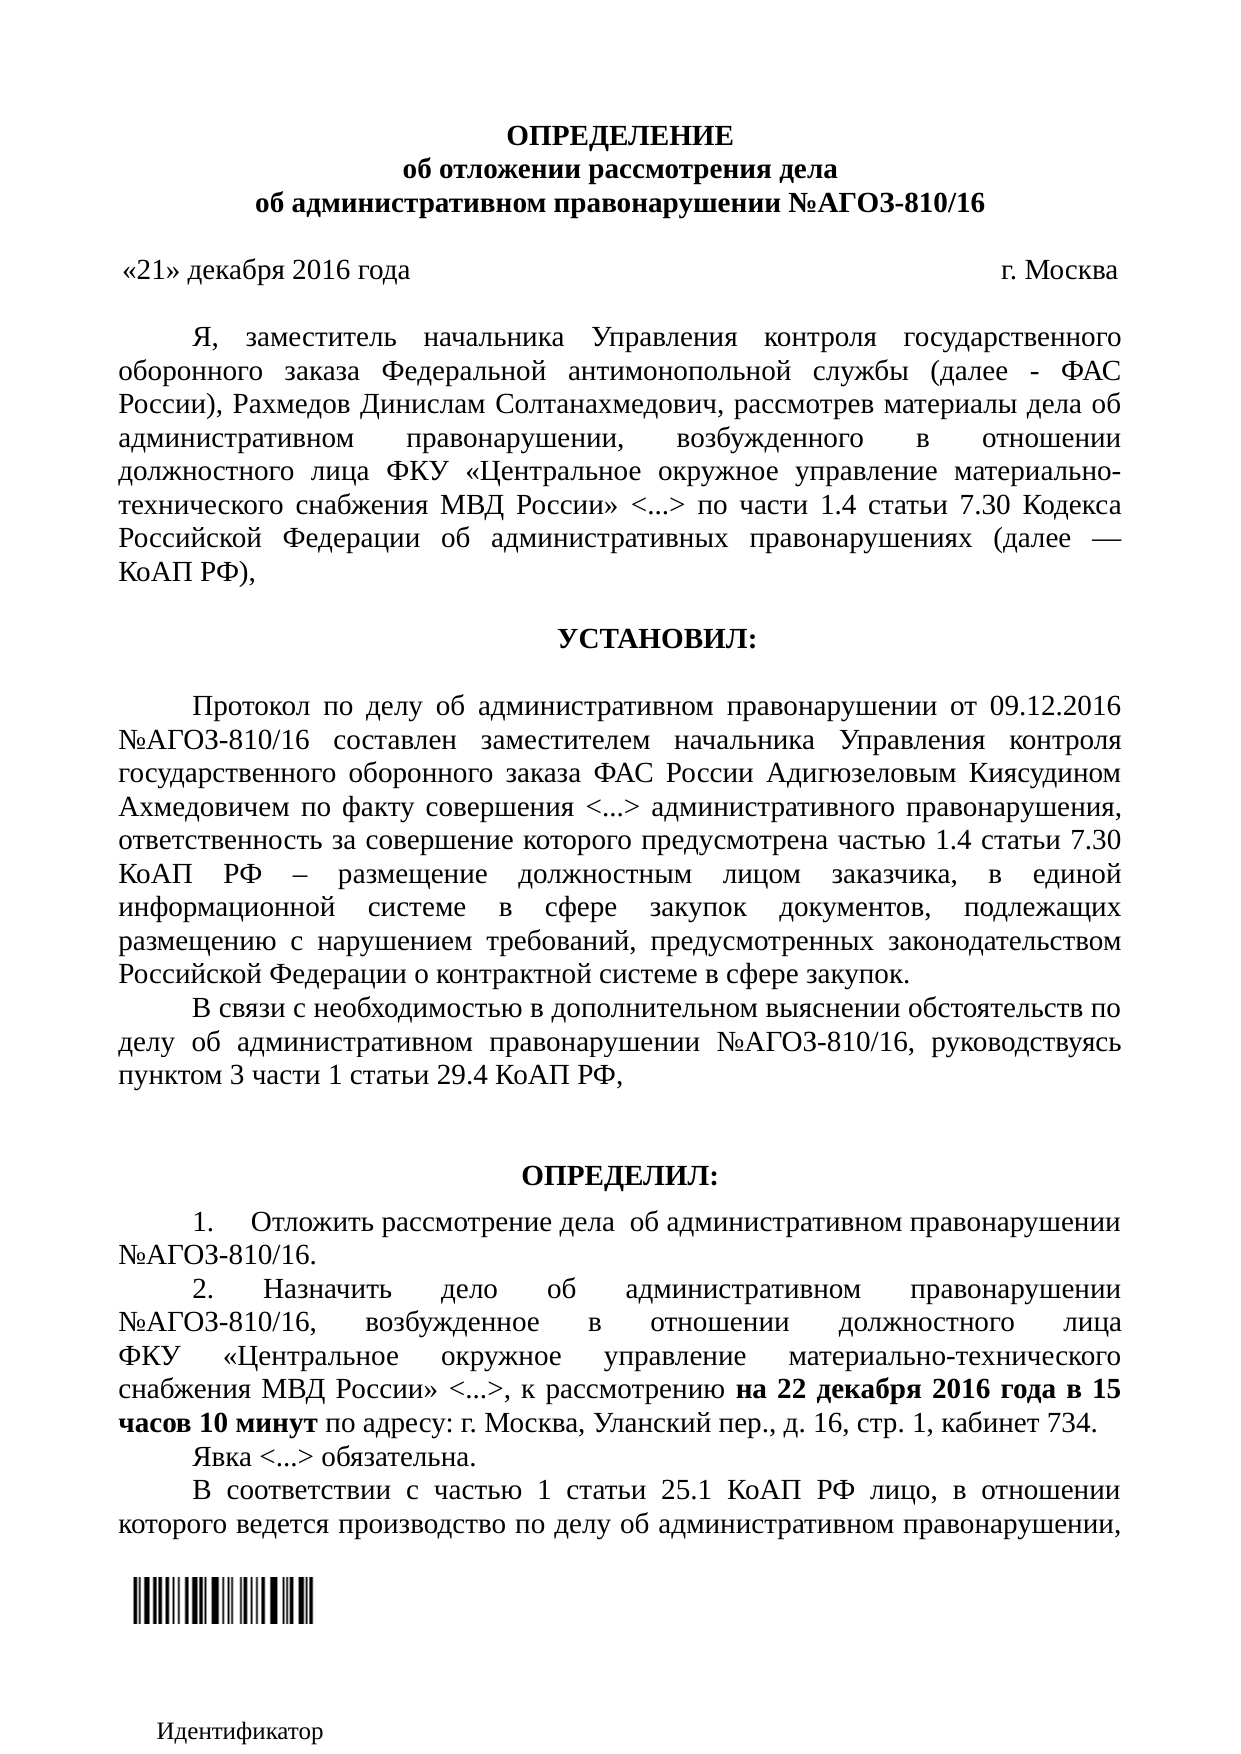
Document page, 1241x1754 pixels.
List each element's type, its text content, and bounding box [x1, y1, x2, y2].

text «21» декабря 2016 года г. Москва [118, 252, 1122, 286]
text Я, заместитель начальника Управления контроля государственного оборонного заказа Федеральной антимонопольной службы (далее - ФАС России), Рахмедов Динислам Солтанахмедович, рассмотрев материалы дела об административном правонарушении, возбужденного в отношении должностного лица ФКУ «Центральное окружное управление материально-технического снабжения МВД России» <...> по части 1.4 статьи 7.30 Кодекса Российской Федерации об административных правонарушениях (далее — КоАП РФ), [118, 319, 1122, 588]
text В соответствии с частью 1 статьи 25.1 КоАП РФ лицо, в отношении которого ведется производство по делу об административном правонарушении, [118, 1472, 1122, 1539]
text Протокол по делу об административном правонарушении от 09.12.2016 №АГОЗ-810/16 составлен заместителем начальника Управления контроля государственного оборонного заказа ФАС России Адигюзеловым Киясудином Ахмедовичем по факту совершения <...> административного правонарушения, ответственность за совершение которого предусмотрена частью 1.4 статьи 7.30 КоАП РФ – размещение должностным лицом заказчика, в единой информационной системе в сфере закупок документов, подлежащих размещению с нарушением требований, предусмотренных законодательством Российской Федерации о контрактной системе в сфере закупок. [118, 688, 1122, 990]
text В связи с необходимостью в дополнительном выяснении обстоятельств по делу об административном правонарушении №АГОЗ-810/16, руководствуясь пунктом 3 части 1 статьи 29.4 КоАП РФ, [118, 990, 1122, 1091]
picture [118, 1577, 331, 1624]
text об административном правонарушении №АГОЗ-810/16 [118, 185, 1122, 219]
text Явка <...> обязательна. [118, 1439, 1122, 1472]
text УСТАНОВИЛ: [118, 621, 1122, 655]
text 2. Назначить дело об административном правонарушении №АГОЗ-810/16, возбужденное в отношении должностного лица ФКУ «Центральное окружное управление материально-технического снабжения МВД России» <...>, к рассмотрению на 22 декабря 2016 года в 15 часов 10 минут по адресу: г. Москва, Уланский пер., д. 16, стр. 1, кабинет 734. [118, 1271, 1122, 1439]
text ОПРЕДЕЛЕНИЕ [118, 118, 1122, 152]
text об отложении рассмотрения дела [118, 152, 1122, 185]
text 1. Отложить рассмотрение дела об административном правонарушении №АГОЗ-810/16. [118, 1204, 1122, 1271]
text ОПРЕДЕЛИЛ: [118, 1158, 1122, 1191]
